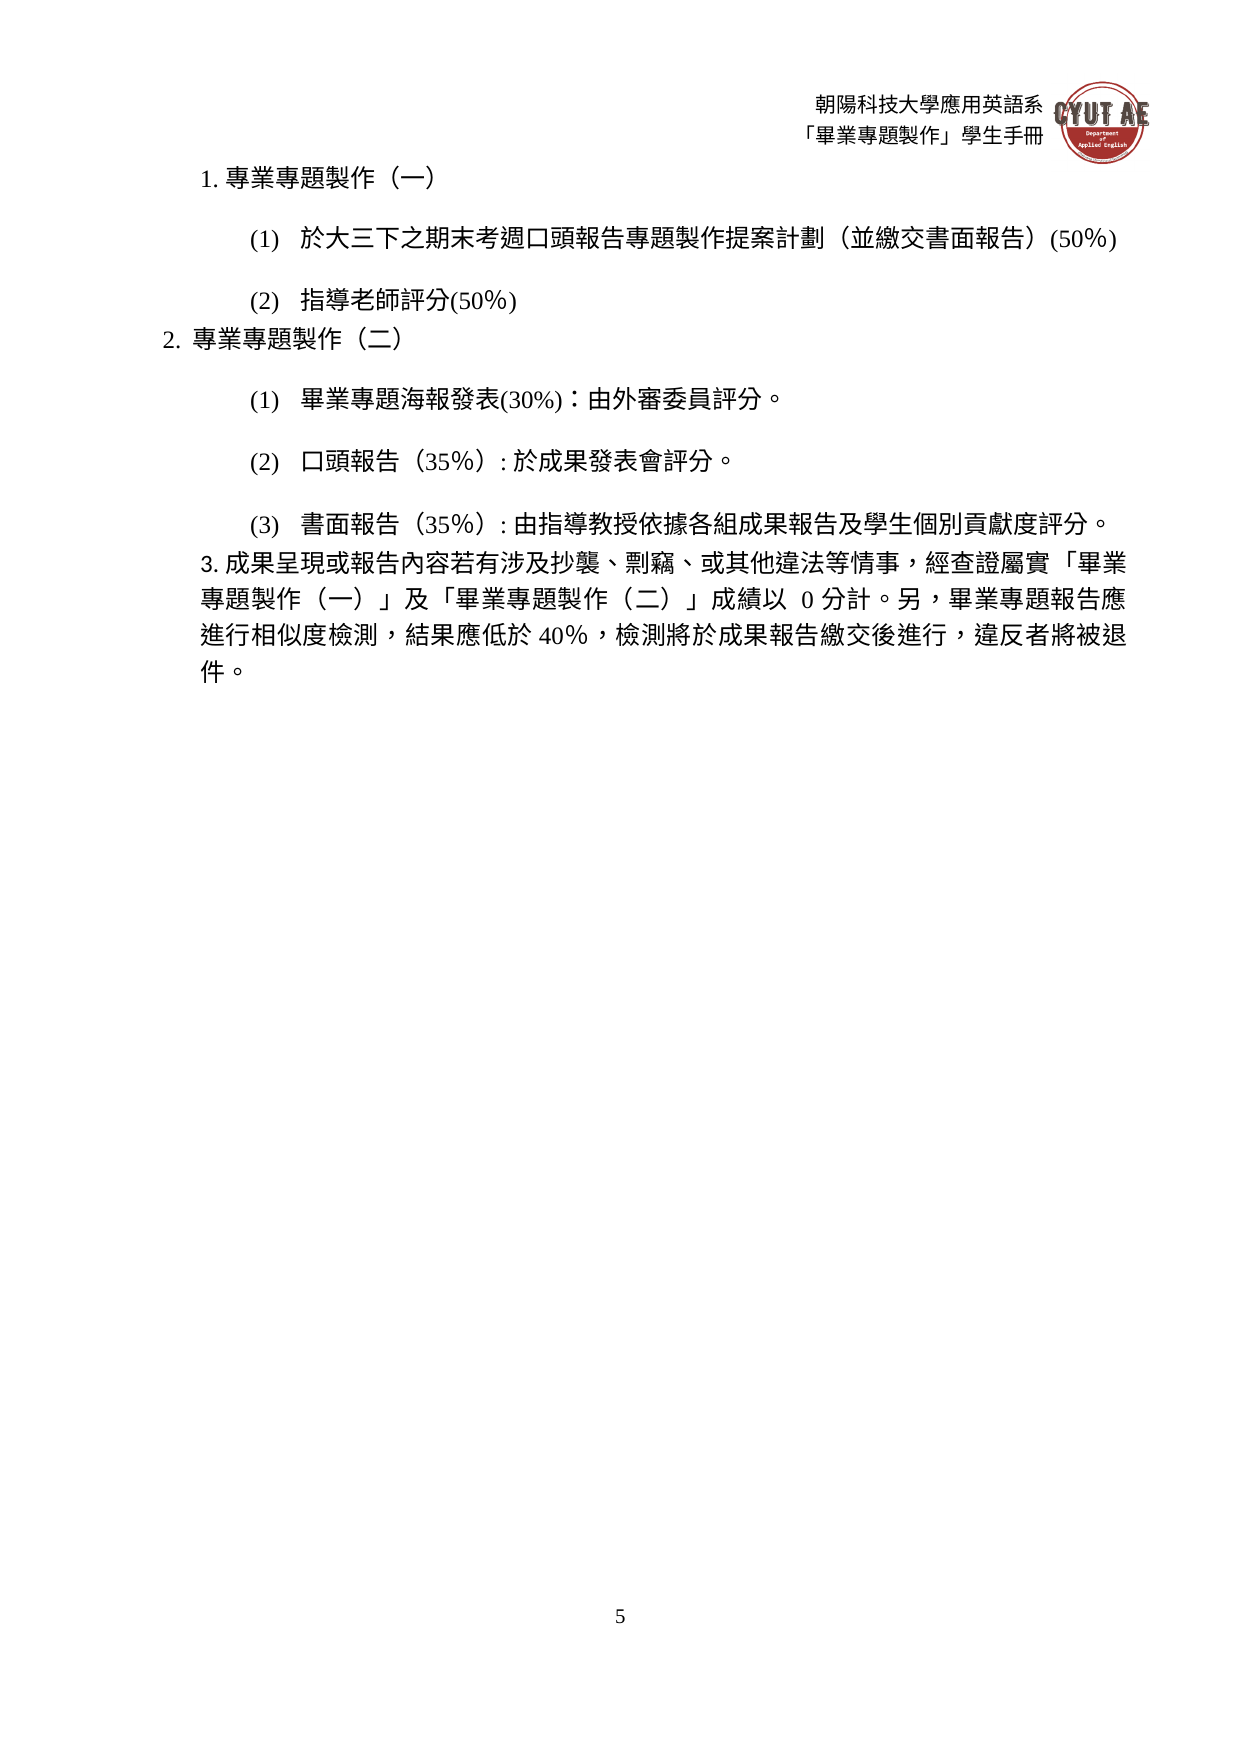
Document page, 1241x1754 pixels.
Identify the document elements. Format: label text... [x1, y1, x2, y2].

list 畢業專題海報發表(30%)：由外審委員評分。 [250, 356, 1128, 418]
list 書面報告（35％）: 由指導教授依據各組成果報告及學生個別貢獻度評分。 [250, 481, 1128, 543]
list 成果呈現或報告內容若有涉及抄襲、剽竊、或其他違法等情事，經查證屬實「畢業專題製作（一）」及「畢業專題製作（二）」成績以 0 分計。另，畢業專題報告應進行相似度檢測，結果應低於40％，檢測將於成果報告繳交後進行，違反者將被退件。 [200, 543, 1128, 688]
list 指導老師評分(50％) [250, 257, 1128, 319]
list 專業專題製作（一） [200, 158, 1128, 194]
list 於大三下之期末考週口頭報告專題製作提案計劃（並繳交書面報告）(50％) [250, 194, 1128, 257]
list 專業專題製作（二） [162, 319, 1128, 356]
list 口頭報告（35％）: 於成果發表會評分。 [250, 418, 1128, 481]
